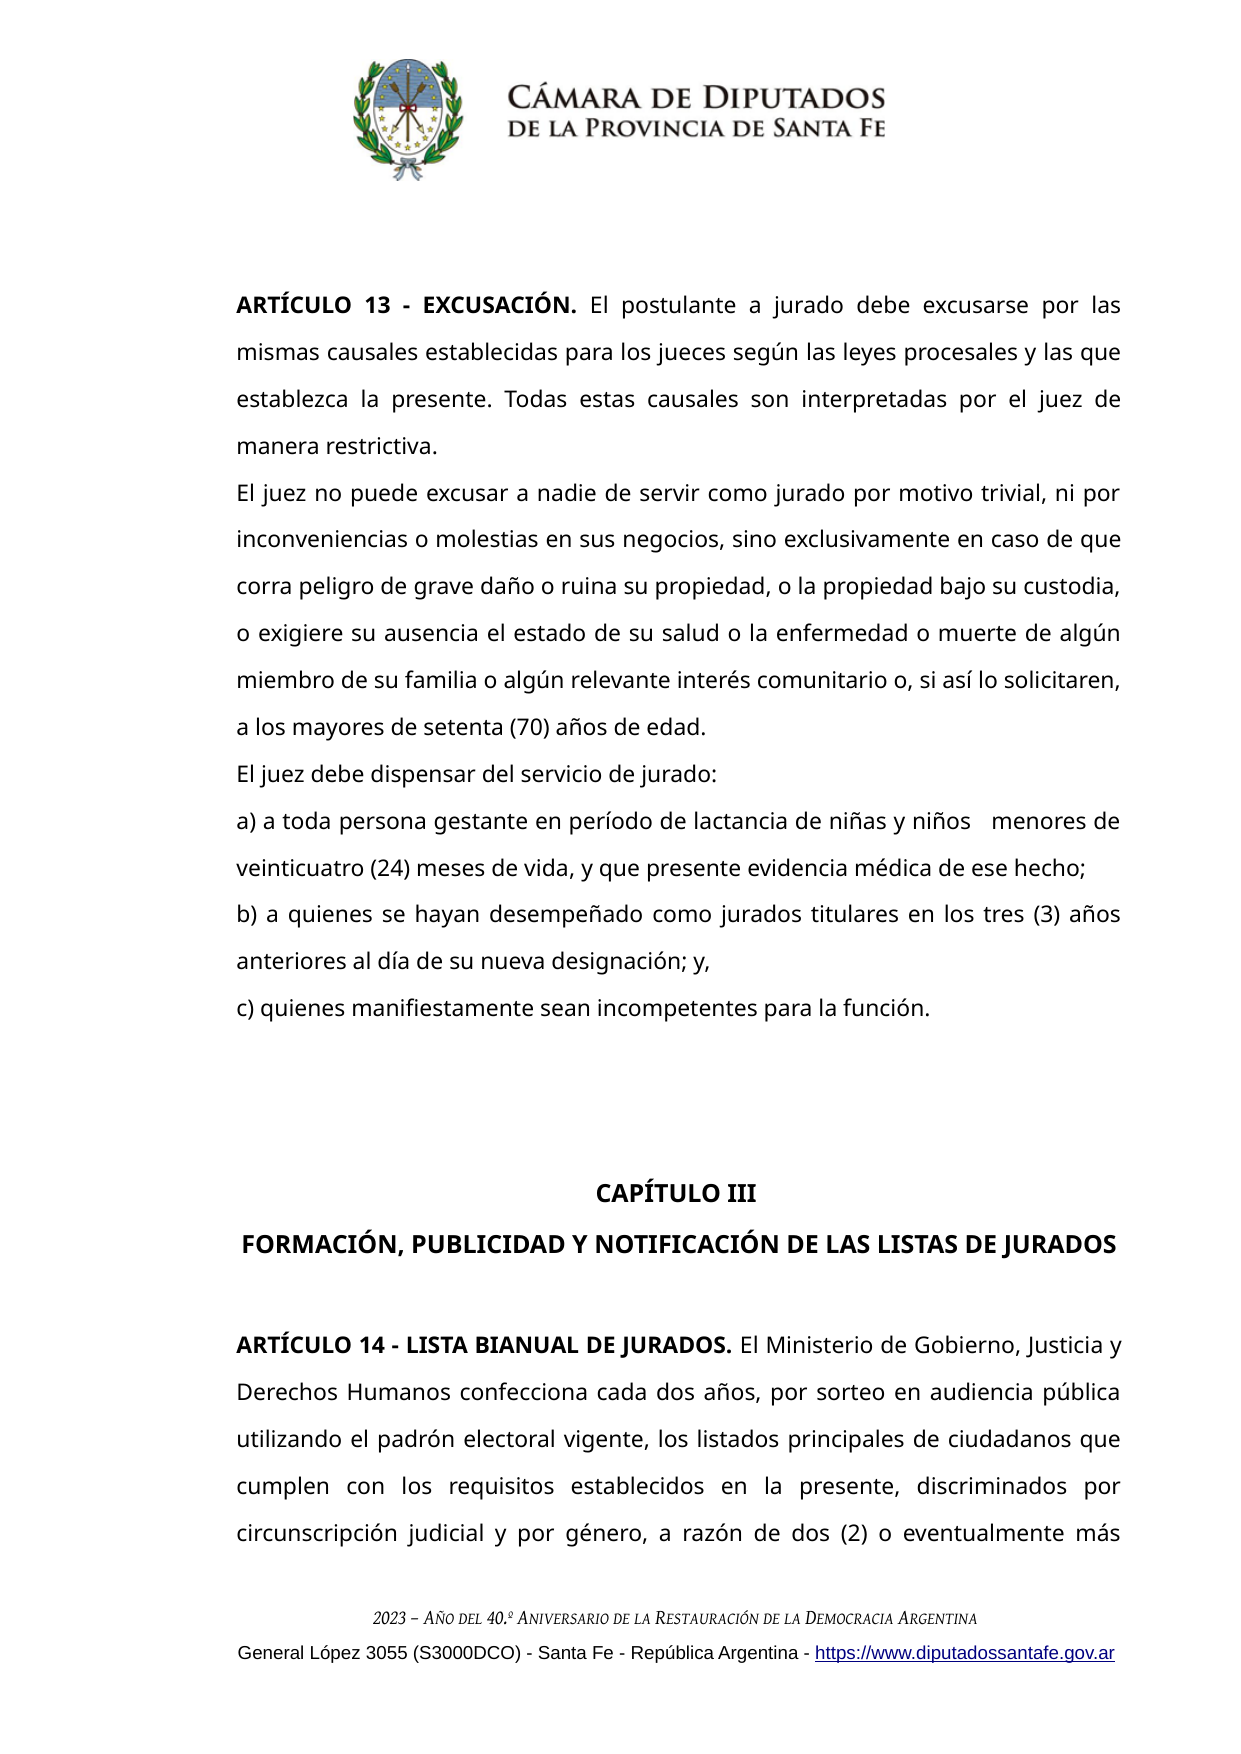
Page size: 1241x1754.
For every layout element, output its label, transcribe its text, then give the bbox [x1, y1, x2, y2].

text FORMACIÓN, PUBLICIDAD Y NOTIFICACIÓN DE LAS LISTAS DE JURADOS [236, 1227, 1122, 1261]
text ARTÍCULO 14 - LISTA BIANUAL DE JURADOS. El Ministerio de Gobierno, Justicia y Derechos Humanos confecciona cada dos años, por sorteo en audiencia pública utilizando el padrón electoral vigente, los listados principales de ciudadanos que cumplen con los requisitos establecidos en la presente, discriminados por circunscripción judicial y por género, a razón de dos (2) o eventualmente más [236, 1329, 1122, 1548]
text c) quienes manifiestamente sean incompetentes para la función. [236, 992, 1122, 1023]
text CAPÍTULO III [236, 1176, 1122, 1210]
text b) a quienes se hayan desempeñado como jurados titulares en los tres (3) años anteriores al día de su nueva designación; y, [236, 898, 1122, 977]
text El juez debe dispensar del servicio de jurado: [236, 758, 1122, 789]
text ARTÍCULO 13 - EXCUSACIÓN. El postulante a jurado debe excusarse por las mismas causales establecidas para los jueces según las leyes procesales y las que establezca la presente. Todas estas causales son interpretadas por el juez de manera restrictiva. [236, 289, 1122, 461]
text a) a toda persona gestante en período de lactancia de niñas y niños menores de veinticuatro (24) meses de vida, y que presente evidencia médica de ese hecho; [236, 805, 1122, 883]
text El juez no puede excusar a nadie de servir como jurado por motivo trivial, ni por inconveniencias o molestias en sus negocios, sino exclusivamente en caso de que corra peligro de grave daño o ruina su propiedad, o la propiedad bajo su custodia, o exigiere su ausencia el estado de su salud o la enfermedad o muerte de algún miembro de su familia o algún relevante interés comunitario o, si así lo solicitaren, a los mayores de setenta (70) años de edad. [236, 477, 1122, 742]
